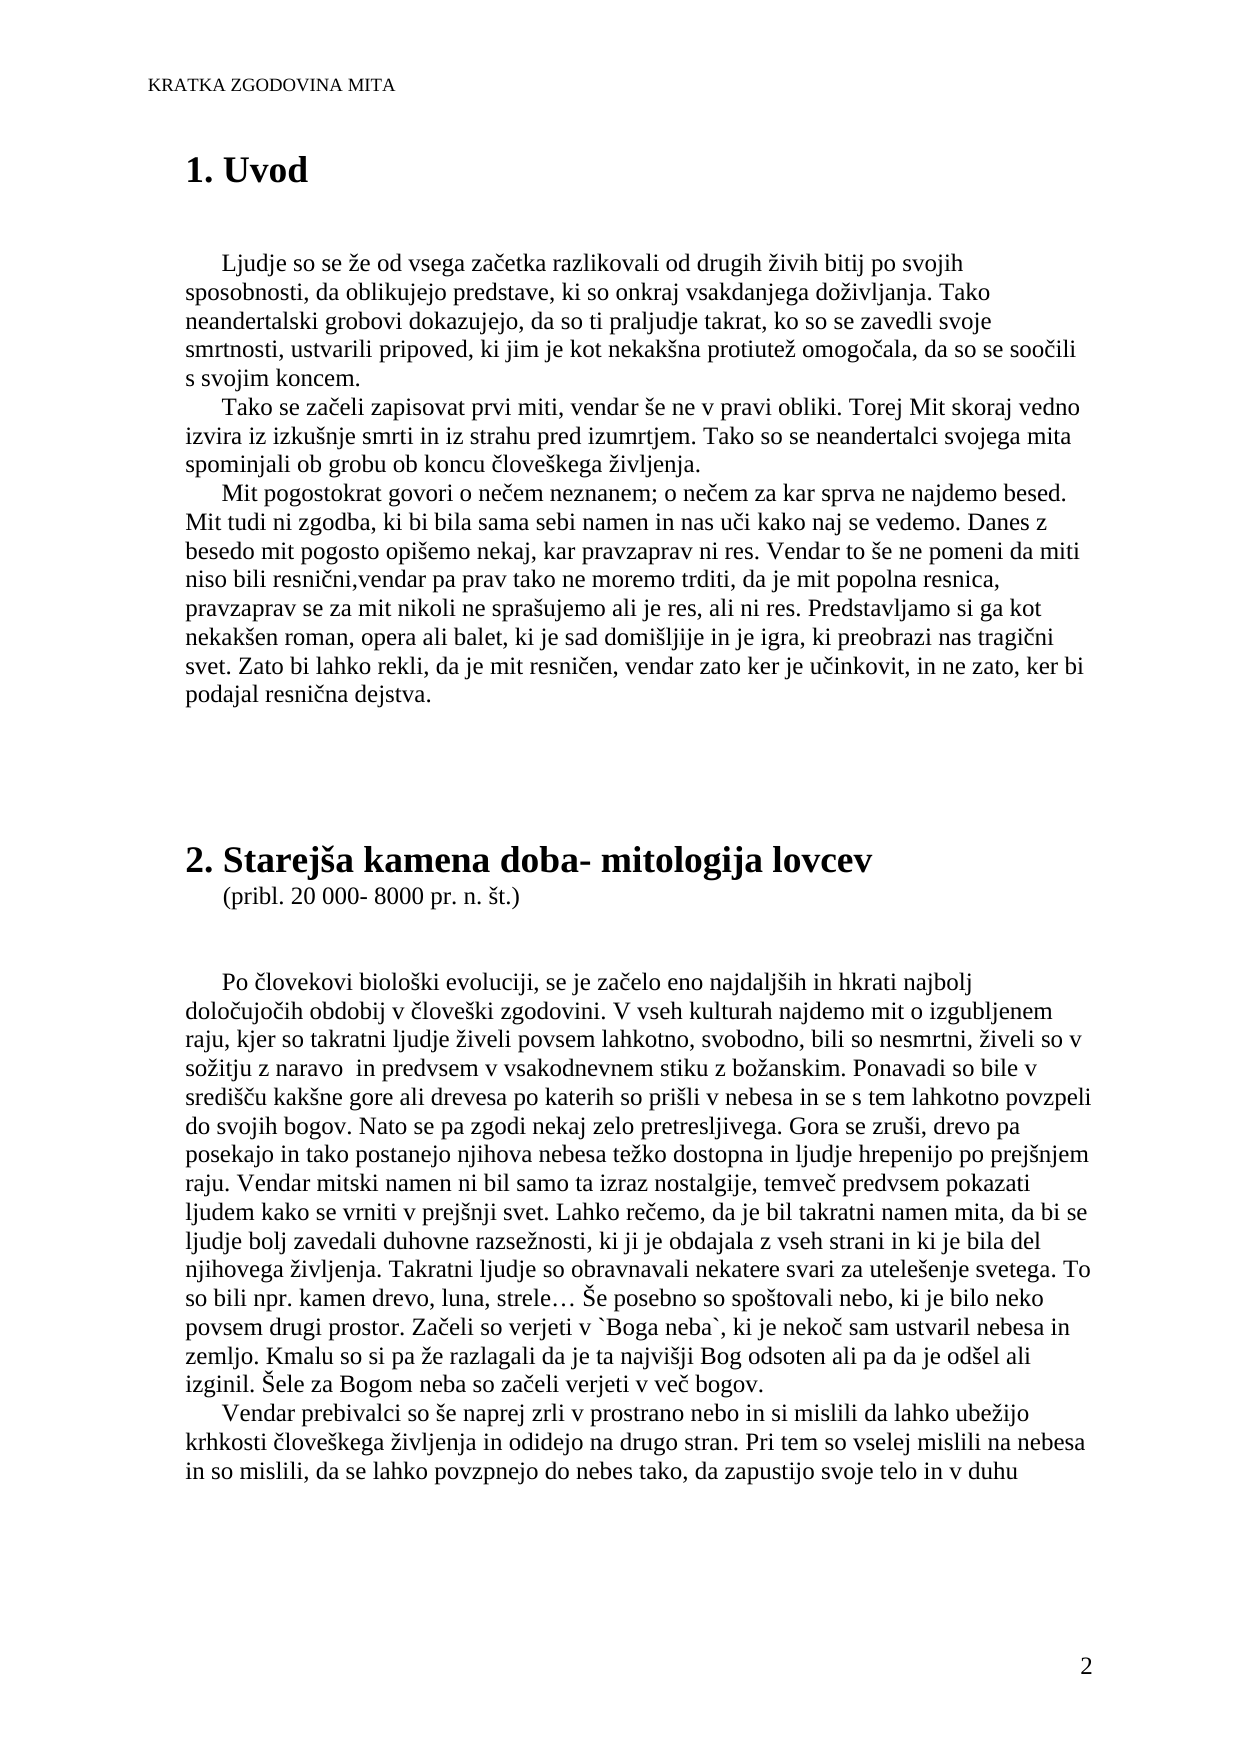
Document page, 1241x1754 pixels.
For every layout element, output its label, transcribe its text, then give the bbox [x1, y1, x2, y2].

text Mit pogostokrat govori o nečem neznanem; o nečem za kar sprva ne najdemo besed. Mit tudi ni zgodba, ki bi bila sama sebi namen in nas uči kako naj se vedemo. Danes z besedo mit pogosto opišemo nekaj, kar pravzaprav ni res. Vendar to še ne pomeni da miti niso bili resnični,vendar pa prav tako ne moremo trditi, da je mit popolna resnica, pravzaprav se za mit nikoli ne sprašujemo ali je res, ali ni res. Predstavljamo si ga kot nekakšen roman, opera ali balet, ki je sad domišljije in je igra, ki preobrazi nas tragični svet. Zato bi lahko rekli, da je mit resničen, vendar zato ker je učinkovit, in ne zato, ker bi podajal resnična dejstva. [185, 478, 1092, 708]
text Vendar prebivalci so še naprej zrli v prostrano nebo in si mislili da lahko ubežijo krhkosti človeškega življenja in odidejo na drugo stran. Pri tem so vselej mislili na nebesa in so mislili, da se lahko povzpnejo do nebes tako, da zapustijo svoje telo in v duhu [185, 1398, 1092, 1484]
text Tako se začeli zapisovat prvi miti, vendar še ne v pravi obliki. Torej Mit skoraj vedno izvira iz izkušnje smrti in iz strahu pred izumrtjem. Tako so se neandertalci svojega mita spominjali ob grobu ob koncu človeškega življenja. [185, 392, 1092, 478]
text Po človekovi biološki evoluciji, se je začelo eno najdaljših in hkrati najbolj določujočih obdobij v človeški zgodovini. V vseh kulturah najdemo mit o izgubljenem raju, kjer so takratni ljudje živeli povsem lahkotno, svobodno, bili so nesmrtni, živeli so v sožitju z naravo in predvsem v vsakodnevnem stiku z božanskim. Ponavadi so bile v središču kakšne gore ali drevesa po katerih so prišli v nebesa in se s tem lahkotno povzpeli do svojih bogov. Nato se pa zgodi nekaj zelo pretresljivega. Gora se zruši, drevo pa posekajo in tako postanejo njihova nebesa težko dostopna in ljudje hrepenijo po prejšnjem raju. Vendar mitski namen ni bil samo ta izraz nostalgije, temveč predvsem pokazati ljudem kako se vrniti v prejšnji svet. Lahko rečemo, da je bil takratni namen mita, da bi se ljudje bolj zavedali duhovne razsežnosti, ki ji je obdajala z vseh strani in ki je bila del njihovega življenja. Takratni ljudje so obravnavali nekatere svari za utelešenje svetega. To so bili npr. kamen drevo, luna, strele… Še posebno so spoštovali nebo, ki je bilo neko povsem drugi prostor. Začeli so verjeti v `Boga neba`, ki je nekoč sam ustvaril nebesa in zemljo. Kmalu so si pa že razlagali da je ta najvišji Bog odsoten ali pa da je odšel ali izginil. Šele za Bogom neba so začeli verjeti v več bogov. [185, 967, 1092, 1398]
text Ljudje so se že od vsega začetka razlikovali od drugih živih bitij po svojih sposobnosti, da oblikujejo predstave, ki so onkraj vsakdanjega doživljanja. Tako neandertalski grobovi dokazujejo, da so ti praljudje takrat, ko so se zavedli svoje smrtnosti, ustvarili pripoved, ki jim je kot nekakšna protiutež omogočala, da so se soočili s svojim koncem. [185, 248, 1092, 392]
text (pribl. 20 000- 8000 pr. n. št.) [185, 881, 1092, 909]
text 2. Starejša kamena doba- mitologija lovcev [185, 838, 1092, 881]
text 1. Uvod [185, 148, 1092, 191]
